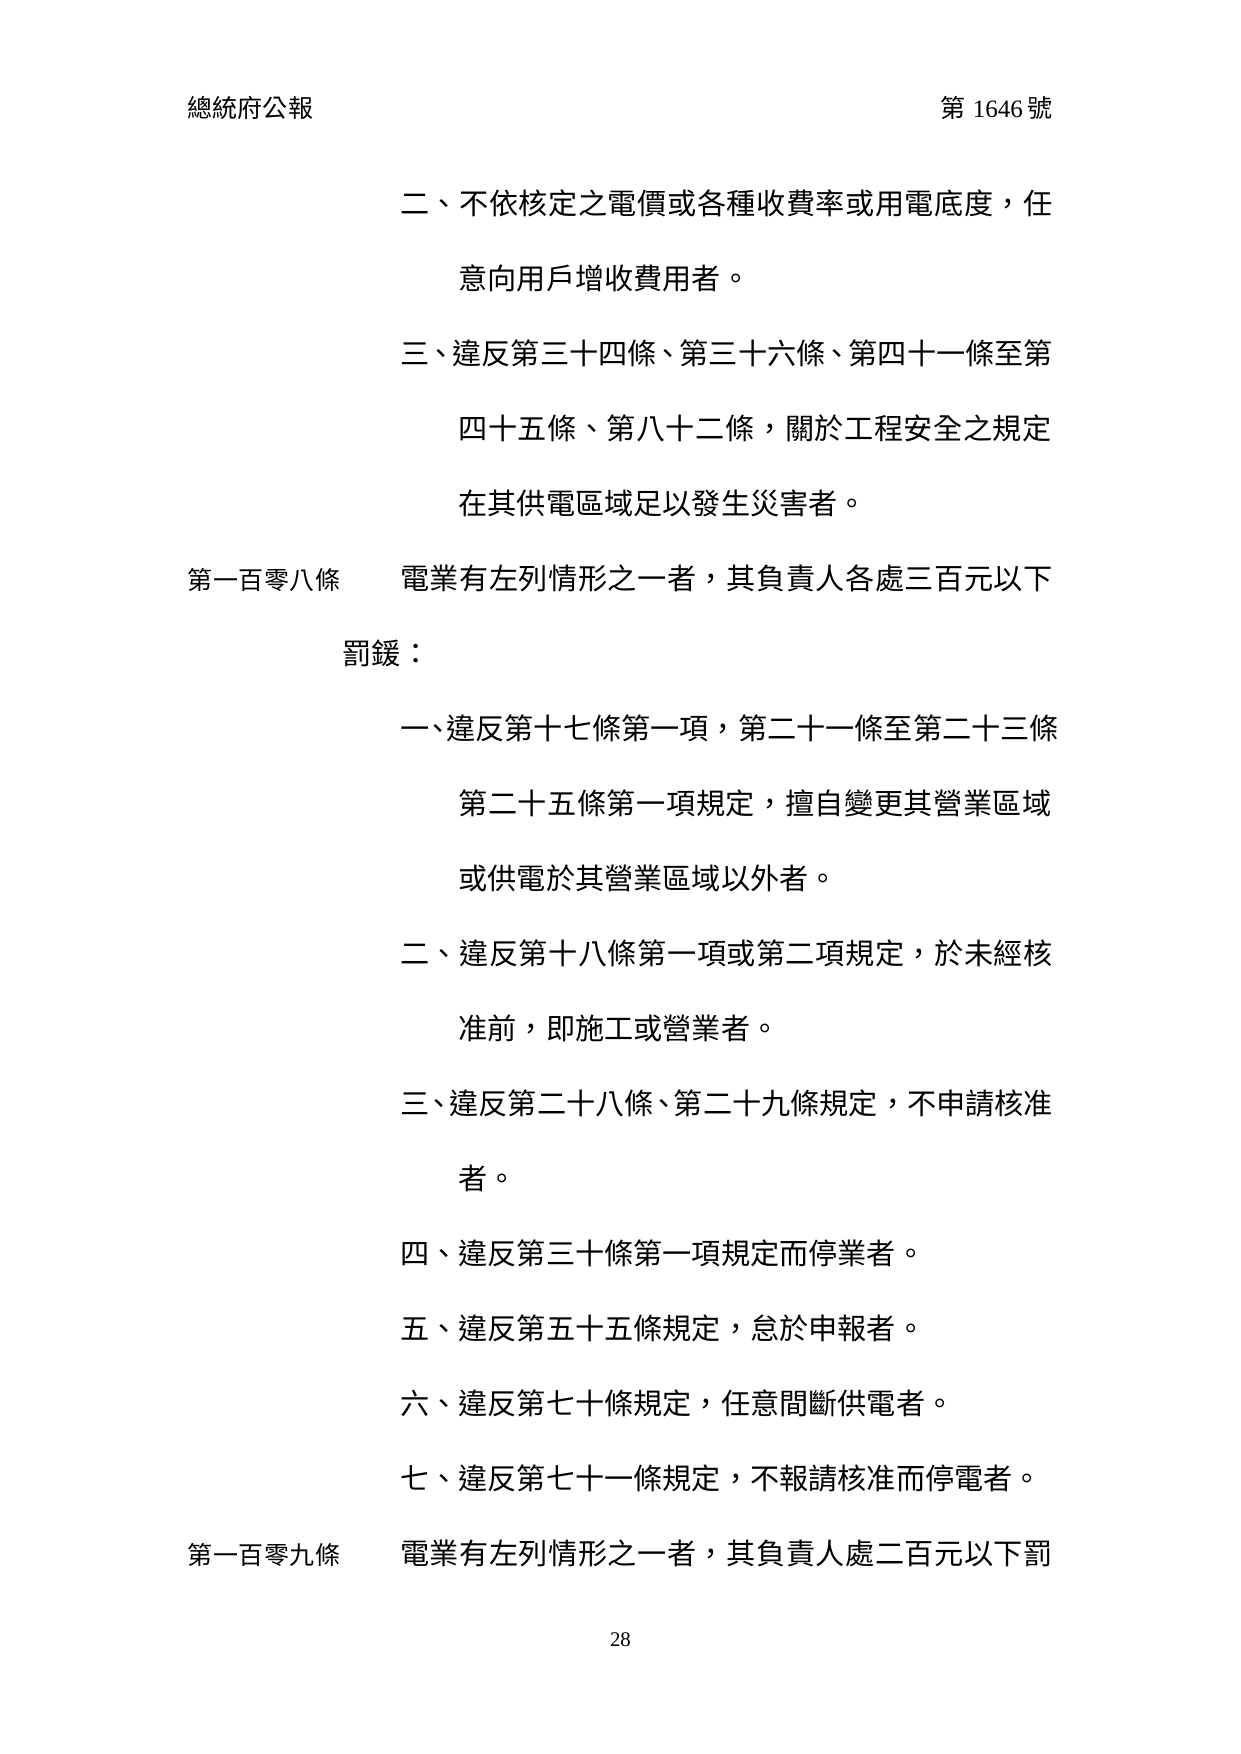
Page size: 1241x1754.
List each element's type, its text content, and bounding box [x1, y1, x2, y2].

text 六、違反第七十條規定，任意間斷供電者。 [400, 1364, 1053, 1439]
text 七、違反第七十一條規定，不報請核准而停電者。 [400, 1439, 1053, 1514]
text 五、違反第五十五條規定，怠於申報者。 [400, 1289, 1053, 1364]
text 三、違反第三十四條、第三十六條、第四十一條至第四十五條、第八十二條，關於工程安全之規定，在其供電區域足以發生災害者。 [400, 314, 1053, 539]
text 第一百零九條 電業有左列情形之一者，其負責人處二百元以下罰 [187, 1514, 1053, 1589]
text 二、違反第十八條第一項或第二項規定，於未經核准前，即施工或營業者。 [400, 914, 1053, 1064]
text 四、違反第三十條第一項規定而停業者。 [400, 1214, 1053, 1289]
text 三、違反第二十八條、第二十九條規定，不申請核准者。 [400, 1064, 1053, 1214]
text 二、不依核定之電價或各種收費率或用電底度，任意向用戶增收費用者。 [400, 164, 1053, 314]
text 一、違反第十七條第一項，第二十一條至第二十三條、第二十五條第一項規定，擅自變更其營業區域，或供電於其營業區域以外者。 [400, 689, 1053, 914]
text 第一百零八條 電業有左列情形之一者，其負責人各處三百元以下罰鍰： [187, 539, 1053, 689]
